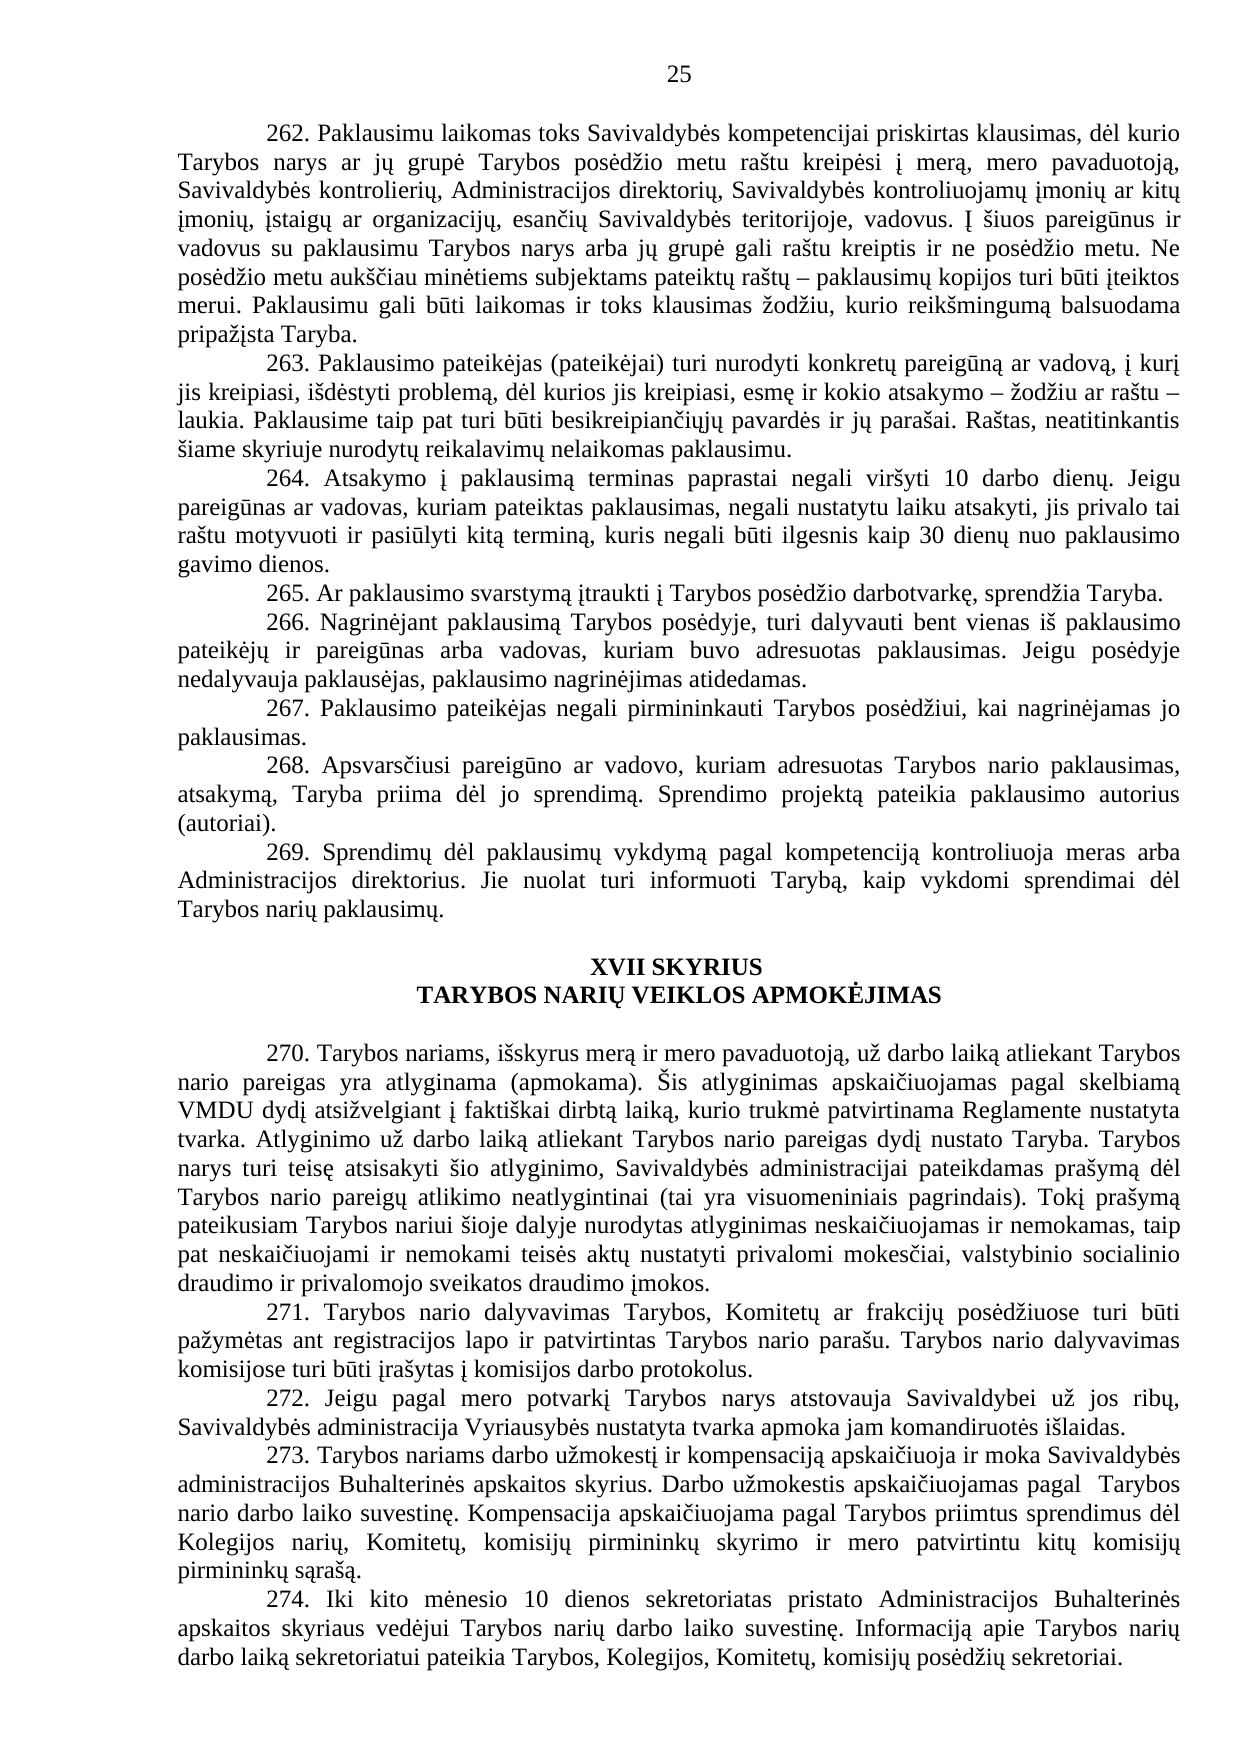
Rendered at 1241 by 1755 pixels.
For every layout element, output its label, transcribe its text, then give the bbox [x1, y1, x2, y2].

text 273. Tarybos nariams darbo užmokestį ir kompensaciją apskaičiuoja ir moka Savivaldybės administracijos Buhalterinės apskaitos skyrius. Darbo užmokestis apskaičiuojamas pagal Tarybos nario darbo laiko suvestinę. Kompensacija apskaičiuojama pagal Tarybos priimtus sprendimus dėl Kolegijos narių, Komitetų, komisijų pirmininkų skyrimo ir mero patvirtintu kitų komisijų pirmininkų sąrašą. [177, 1441, 1181, 1584]
text 268. Apsvarsčiusi pareigūno ar vadovo, kuriam adresuotas Tarybos nario paklausimas, atsakymą, Taryba priima dėl jo sprendimą. Sprendimo projektą pateikia paklausimo autorius (autoriai). [177, 751, 1181, 837]
text 274. Iki kito mėnesio 10 dienos sekretoriatas pristato Administracijos Buhalterinės apskaitos skyriaus vedėjui Tarybos narių darbo laiko suvestinę. Informaciją apie Tarybos narių darbo laiką sekretoriatui pateikia Tarybos, Kolegijos, Komitetų, komisijų posėdžių sekretoriai. [177, 1584, 1181, 1671]
text 270. Tarybos nariams, išskyrus merą ir mero pavaduotoją, už darbo laiką atliekant Tarybos nario pareigas yra atlyginama (apmokama). Šis atlyginimas apskaičiuojamas pagal skelbiamą VMDU dydį atsižvelgiant į faktiškai dirbtą laiką, kurio trukmė patvirtinama Reglamente nustatyta tvarka. Atlyginimo už darbo laiką atliekant Tarybos nario pareigas dydį nustato Taryba. Tarybos narys turi teisę atsisakyti šio atlyginimo, Savivaldybės administracijai pateikdamas prašymą dėl Tarybos nario pareigų atlikimo neatlygintinai (tai yra visuomeniniais pagrindais). Tokį prašymą pateikusiam Tarybos nariui šioje dalyje nurodytas atlyginimas neskaičiuojamas ir nemokamas, taip pat neskaičiuojami ir nemokami teisės aktų nustatyti privalomi mokesčiai, valstybinio socialinio draudimo ir privalomojo sveikatos draudimo įmokos. [177, 1038, 1181, 1297]
text TARYBOS NARIŲ VEIKLOS APMOKĖJIMAS [177, 981, 1181, 1009]
text XVII SKYRIUS [177, 952, 1181, 981]
text 264. Atsakymo į paklausimą terminas paprastai negali viršyti 10 darbo dienų. Jeigu pareigūnas ar vadovas, kuriam pateiktas paklausimas, negali nustatytu laiku atsakyti, jis privalo tai raštu motyvuoti ir pasiūlyti kitą terminą, kuris negali būti ilgesnis kaip 30 dienų nuo paklausimo gavimo dienos. [177, 463, 1181, 578]
text 263. Paklausimo pateikėjas (pateikėjai) turi nurodyti konkretų pareigūną ar vadovą, į kurį jis kreipiasi, išdėstyti problemą, dėl kurios jis kreipiasi, esmę ir kokio atsakymo – žodžiu ar raštu – laukia. Paklausime taip pat turi būti besikreipiančiųjų pavardės ir jų parašai. Raštas, neatitinkantis šiame skyriuje nurodytų reikalavimų nelaikomas paklausimu. [177, 348, 1181, 463]
text 267. Paklausimo pateikėjas negali pirmininkauti Tarybos posėdžiui, kai nagrinėjamas jo paklausimas. [177, 693, 1181, 751]
text 265. Ar paklausimo svarstymą įtraukti į Tarybos posėdžio darbotvarkę, sprendžia Taryba. [177, 578, 1181, 607]
text 271. Tarybos nario dalyvavimas Tarybos, Komitetų ar frakcijų posėdžiuose turi būti pažymėtas ant registracijos lapo ir patvirtintas Tarybos nario parašu. Tarybos nario dalyvavimas komisijose turi būti įrašytas į komisijos darbo protokolus. [177, 1297, 1181, 1383]
text 272. Jeigu pagal mero potvarkį Tarybos narys atstovauja Savivaldybei už jos ribų, Savivaldybės administracija Vyriausybės nustatyta tvarka apmoka jam komandiruotės išlaidas. [177, 1383, 1181, 1441]
text 262. Paklausimu laikomas toks Savivaldybės kompetencijai priskirtas klausimas, dėl kurio Tarybos narys ar jų grupė Tarybos posėdžio metu raštu kreipėsi į merą, mero pavaduotoją, Savivaldybės kontrolierių, Administracijos direktorių, Savivaldybės kontroliuojamų įmonių ar kitų įmonių, įstaigų ar organizacijų, esančių Savivaldybės teritorijoje, vadovus. Į šiuos pareigūnus ir vadovus su paklausimu Tarybos narys arba jų grupė gali raštu kreiptis ir ne posėdžio metu. Ne posėdžio metu aukščiau minėtiems subjektams pateiktų raštų – paklausimų kopijos turi būti įteiktos merui. Paklausimu gali būti laikomas ir toks klausimas žodžiu, kurio reikšmingumą balsuodama pripažįsta Taryba. [177, 118, 1181, 348]
text 269. Sprendimų dėl paklausimų vykdymą pagal kompetenciją kontroliuoja meras arba Administracijos direktorius. Jie nuolat turi informuoti Tarybą, kaip vykdomi sprendimai dėl Tarybos narių paklausimų. [177, 837, 1181, 923]
text 266. Nagrinėjant paklausimą Tarybos posėdyje, turi dalyvauti bent vienas iš paklausimo pateikėjų ir pareigūnas arba vadovas, kuriam buvo adresuotas paklausimas. Jeigu posėdyje nedalyvauja paklausėjas, paklausimo nagrinėjimas atidedamas. [177, 607, 1181, 693]
